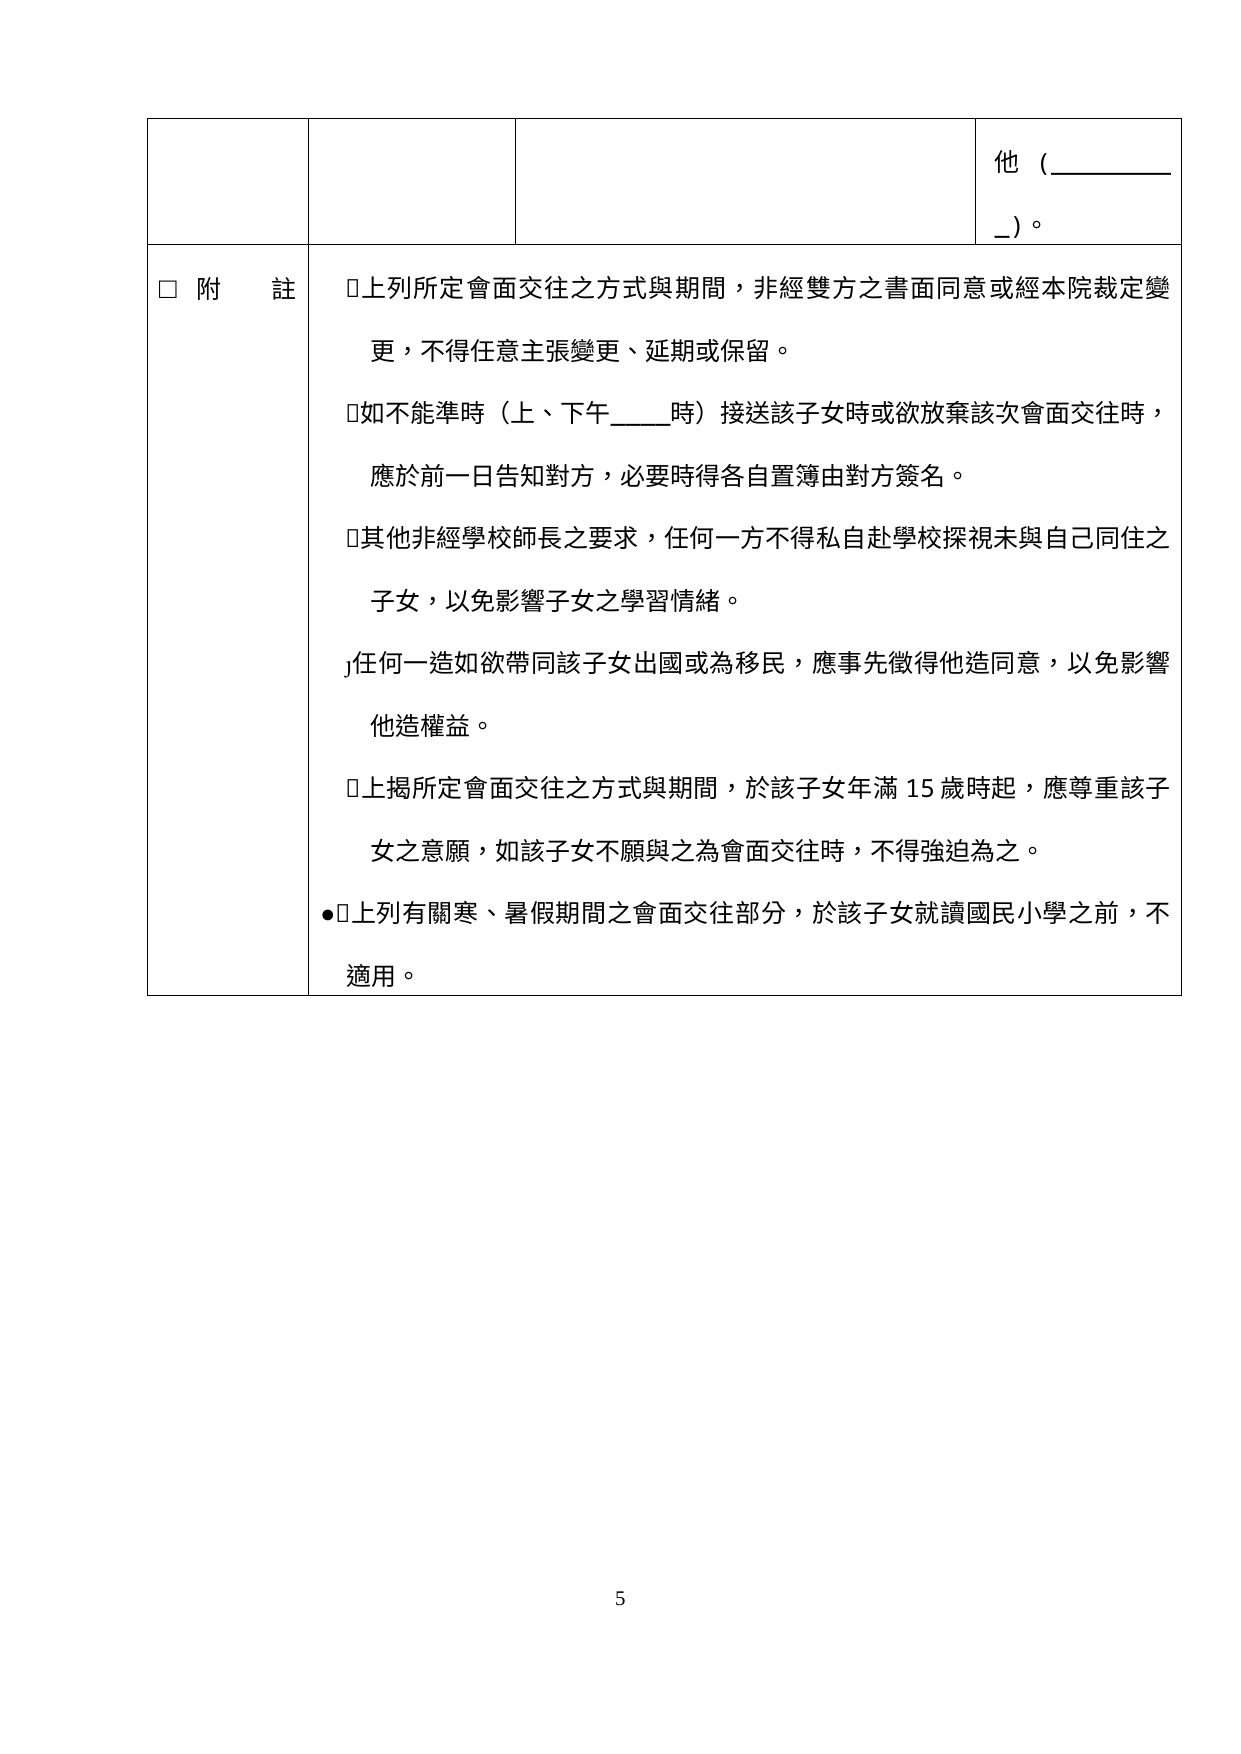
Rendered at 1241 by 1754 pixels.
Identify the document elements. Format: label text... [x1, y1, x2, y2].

table_cell [309, 119, 515, 244]
table_cell [148, 119, 308, 244]
table_cell 上列所定會面交往之方式與期間，非經雙方之書面同意或經本院裁定變更，不得任意主張變更、延期或保留。 如不能準時（上、下午____時）接送該子女時或欲放棄該次會面交往時，應於前一日告知對方，必要時得各自置簿由對方簽名。 其他非經學校師長之要求，任何一方不得私自赴學校探視未與自己同住之子女，以免影響子女之學習情緒。 任何一造如欲帶同該子女出國或為移民，應事先徵得他造同意，以免影響他造權益。 上揭所定會面交往之方式與期間，於該子女年滿15歲時起，應尊重該子女之意願，如該子女不願與之為會面交往時，不得強迫為之。 ●上列有關寒、暑假期間之會面交往部分，於該子女就讀國民小學之前，不適用。 [309, 245, 1181, 995]
table_cell 他(_________)。 [976, 119, 1181, 244]
table_cell [516, 119, 975, 244]
table_cell 附 註 [148, 245, 308, 995]
